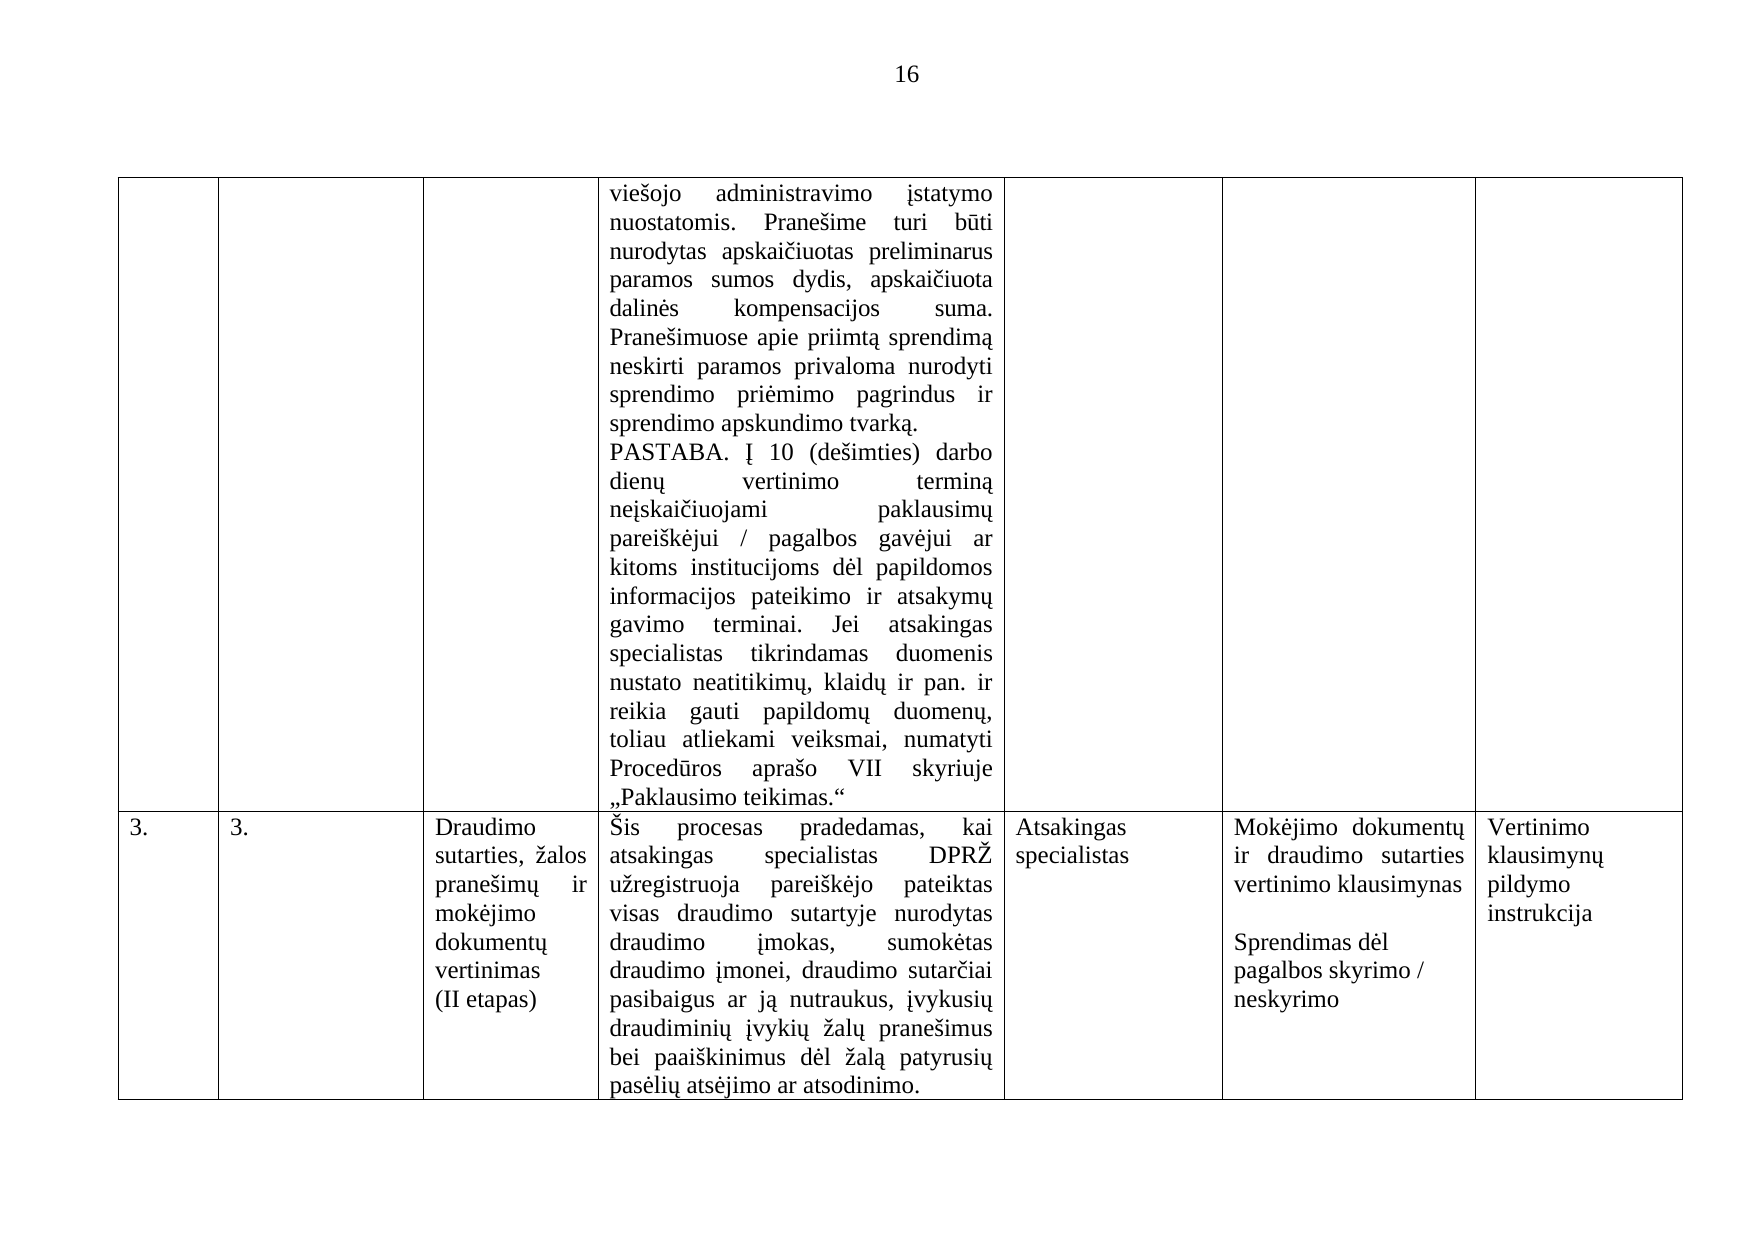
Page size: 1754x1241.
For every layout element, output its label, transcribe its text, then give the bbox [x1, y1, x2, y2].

table_cell 3. [119, 812, 218, 1099]
table_cell [1223, 178, 1475, 811]
table_cell Atsakingas specialistas [1005, 812, 1222, 1099]
table_cell [1005, 178, 1222, 811]
table_cell viešojo administravimo įstatymo nuostatomis. Pranešime turi būti nurodytas apskaičiuotas preliminarus paramos sumos dydis, apskaičiuota dalinės kompensacijos suma. Pranešimuose apie priimtą sprendimą neskirti paramos privaloma nurodyti sprendimo priėmimo pagrindus ir sprendimo apskundimo tvarką. PASTABA. Į 10 (dešimties) darbo dienų vertinimo terminą neįskaičiuojami paklausimų pareiškėjui / pagalbos gavėjui ar kitoms institucijoms dėl papildomos informacijos pateikimo ir atsakymų gavimo terminai. Jei atsakingas specialistas tikrindamas duomenis nustato neatitikimų, klaidų ir pan. ir reikia gauti papildomų duomenų, toliau atliekami veiksmai, numatyti Procedūros aprašo VII skyriuje „Paklausimo teikimas.“ [599, 178, 1004, 811]
table_cell Mokėjimo dokumentų ir draudimo sutarties vertinimo klausimynas Sprendimas dėl pagalbos skyrimo / neskyrimo [1223, 812, 1475, 1099]
table_cell Vertinimo klausimynų pildymo instrukcija [1476, 812, 1682, 1099]
table_cell [219, 178, 423, 811]
table_cell 3. [219, 812, 423, 1099]
table_cell Draudimo sutarties, žalos pranešimų ir mokėjimo dokumentų vertinimas (II etapas) [424, 812, 598, 1099]
table_cell [424, 178, 598, 811]
table_cell Šis procesas pradedamas, kai atsakingas specialistas DPRŽ užregistruoja pareiškėjo pateiktas visas draudimo sutartyje nurodytas draudimo įmokas, sumokėtas draudimo įmonei, draudimo sutarčiai pasibaigus ar ją nutraukus, įvykusių draudiminių įvykių žalų pranešimus bei paaiškinimus dėl žalą patyrusių pasėlių atsėjimo ar atsodinimo. [599, 812, 1004, 1099]
table_cell [1476, 178, 1682, 811]
table_cell [119, 178, 218, 811]
